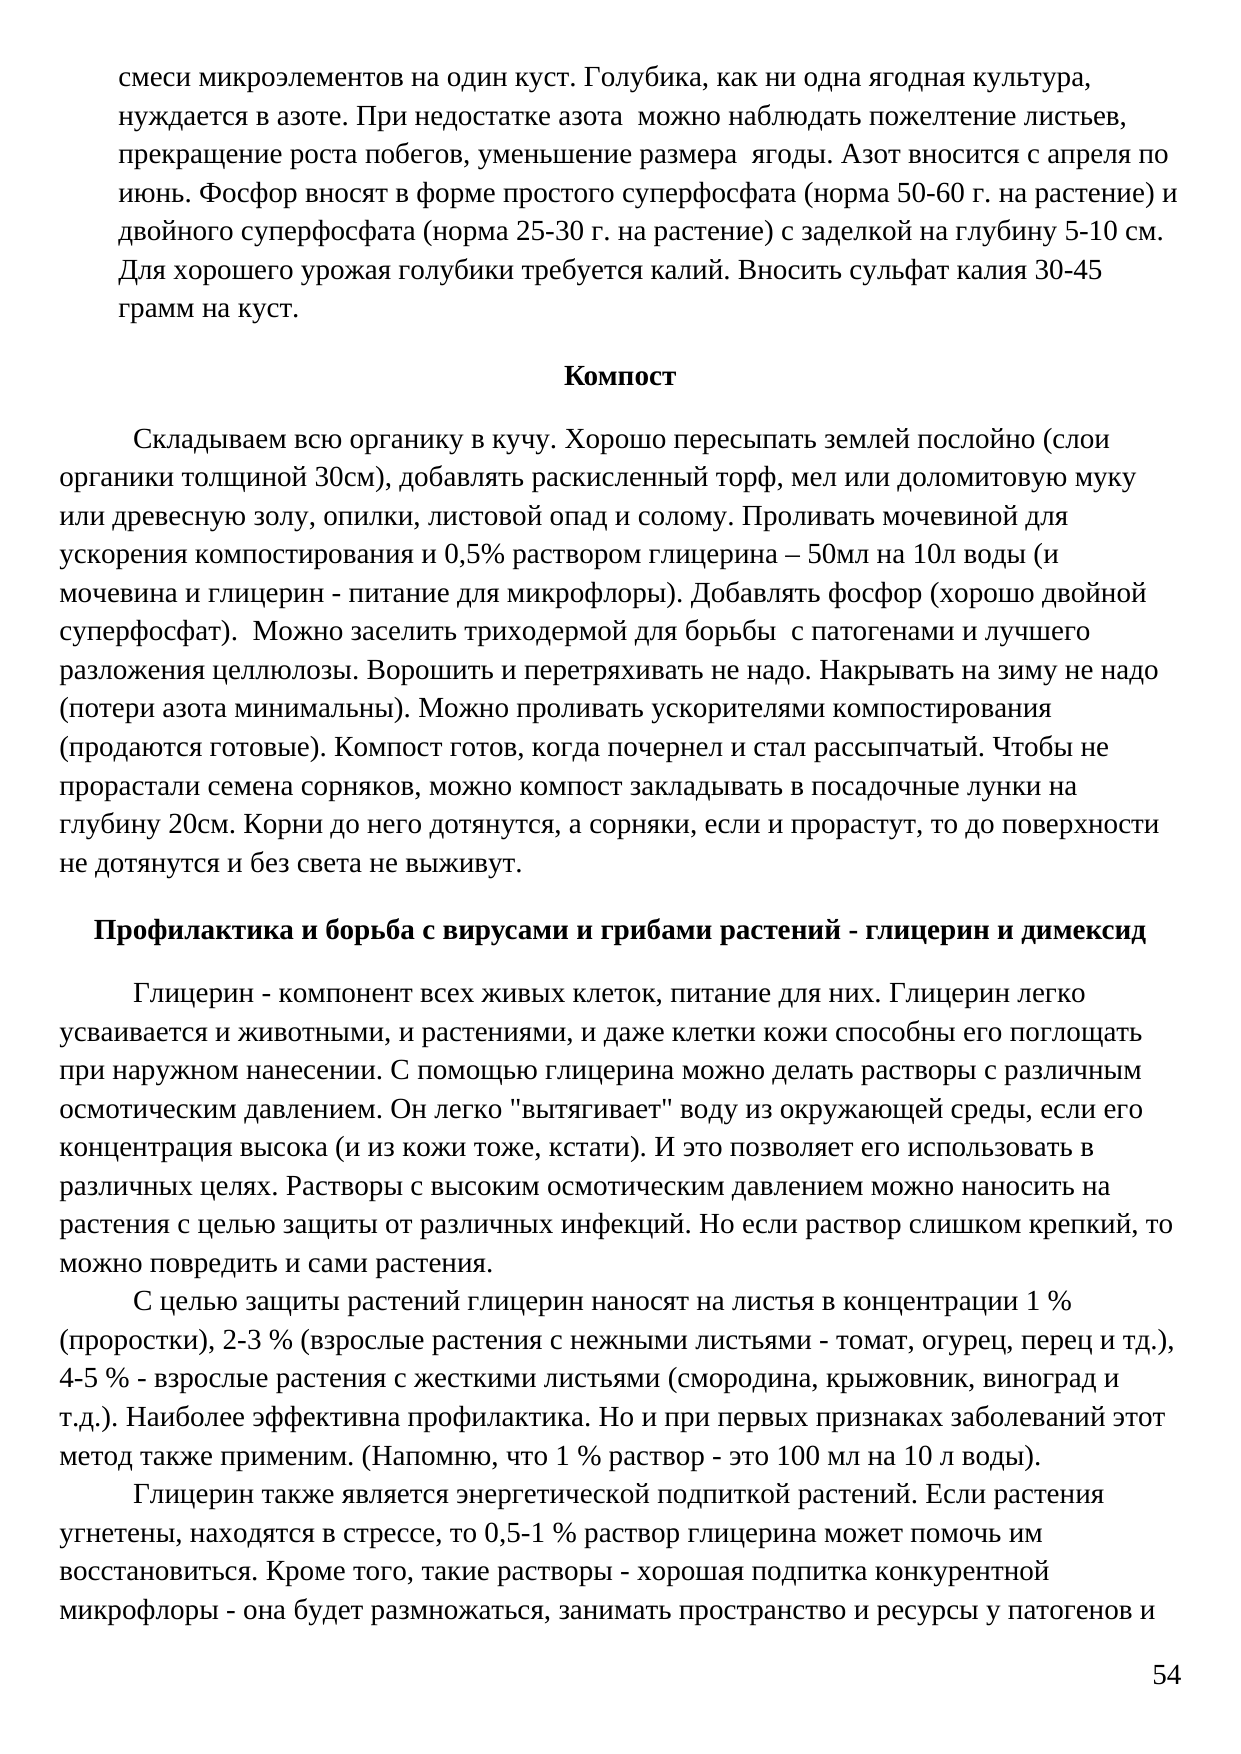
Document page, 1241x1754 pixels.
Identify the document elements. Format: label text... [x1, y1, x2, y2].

subtitle Профилактика и борьба с вирусами и грибами растений - глицерин и димексид [59, 912, 1181, 946]
list смеси микроэлементов на один куст. Голубика, как ни одна ягодная культура, нуждается в азоте. При недостатке азота можно наблюдать пожелтение листьев, прекращение роста побегов, уменьшение размера ягоды. Азот вносится с апреля по июнь. Фосфор вносят в форме простого суперфосфата (норма 50-60 г. на растение) и двойного суперфосфата (норма 25-30 г. на растение) с заделкой на глубину 5-10 см. Для хорошего урожая голубики требуется калий. Вносить сульфат калия 30-45 грамм на куст. [81, 59, 1181, 324]
text Складываем всю органику в кучу. Хорошо пересыпать землей послойно (слои органики толщиной 30см), добавлять раскисленный торф, мел или доломитовую муку или древесную золу, опилки, листовой опад и солому. Проливать мочевиной для ускорения компостирования и 0,5% раствором глицерина – 50мл на 10л воды (и мочевина и глицерин - питание для микрофлоры). Добавлять фосфор (хорошо двойной суперфосфат). Можно заселить триходермой для борьбы с патогенами и лучшего разложения целлюлозы. Ворошить и перетряхивать не надо. Накрывать на зиму не надо (потери азота минимальны). Можно проливать ускорителями компостирования (продаются готовые). Компост готов, когда почернел и стал рассыпчатый. Чтобы не прорастали семена сорняков, можно компост закладывать в посадочные лунки на глубину 20см. Корни до него дотянутся, а сорняки, если и прорастут, то до поверхности не дотянутся и без света не выживут. [59, 421, 1181, 878]
text Глицерин также является энергетической подпиткой растений. Если растения угнетены, находятся в стрессе, то 0,5-1 % раствор глицерина может помочь им восстановиться. Кроме того, такие растворы - хорошая подпитка конкурентной микрофлоры - она будет размножаться, занимать пространство и ресурсы у патогенов и [59, 1476, 1181, 1625]
subtitle Компост [59, 358, 1181, 392]
text Глицерин - компонент всех живых клеток, питание для них. Глицерин легко усваивается и животными, и растениями, и даже клетки кожи способны его поглощать при наружном нанесении. С помощью глицерина можно делать растворы с различным осмотическим давлением. Он легко "вытягивает" воду из окружающей среды, если его концентрация высока (и из кожи тоже, кстати). И это позволяет его использовать в различных целях. Растворы с высоким осмотическим давлением можно наносить на растения с целью защиты от различных инфекций. Но если раствор слишком крепкий, то можно повредить и сами растения. [59, 975, 1181, 1278]
text С целью защиты растений глицерин наносят на листья в концентрации 1 % (проростки), 2-3 % (взрослые растения с нежными листьями - томат, огурец, перец и тд.), 4-5 % - взрослые растения с жесткими листьями (смородина, крыжовник, виноград и т.д.). Наиболее эффективна профилактика. Но и при первых признаках заболеваний этот метод также применим. (Напомню, что 1 % раствор - это 100 мл на 10 л воды). [59, 1283, 1181, 1471]
